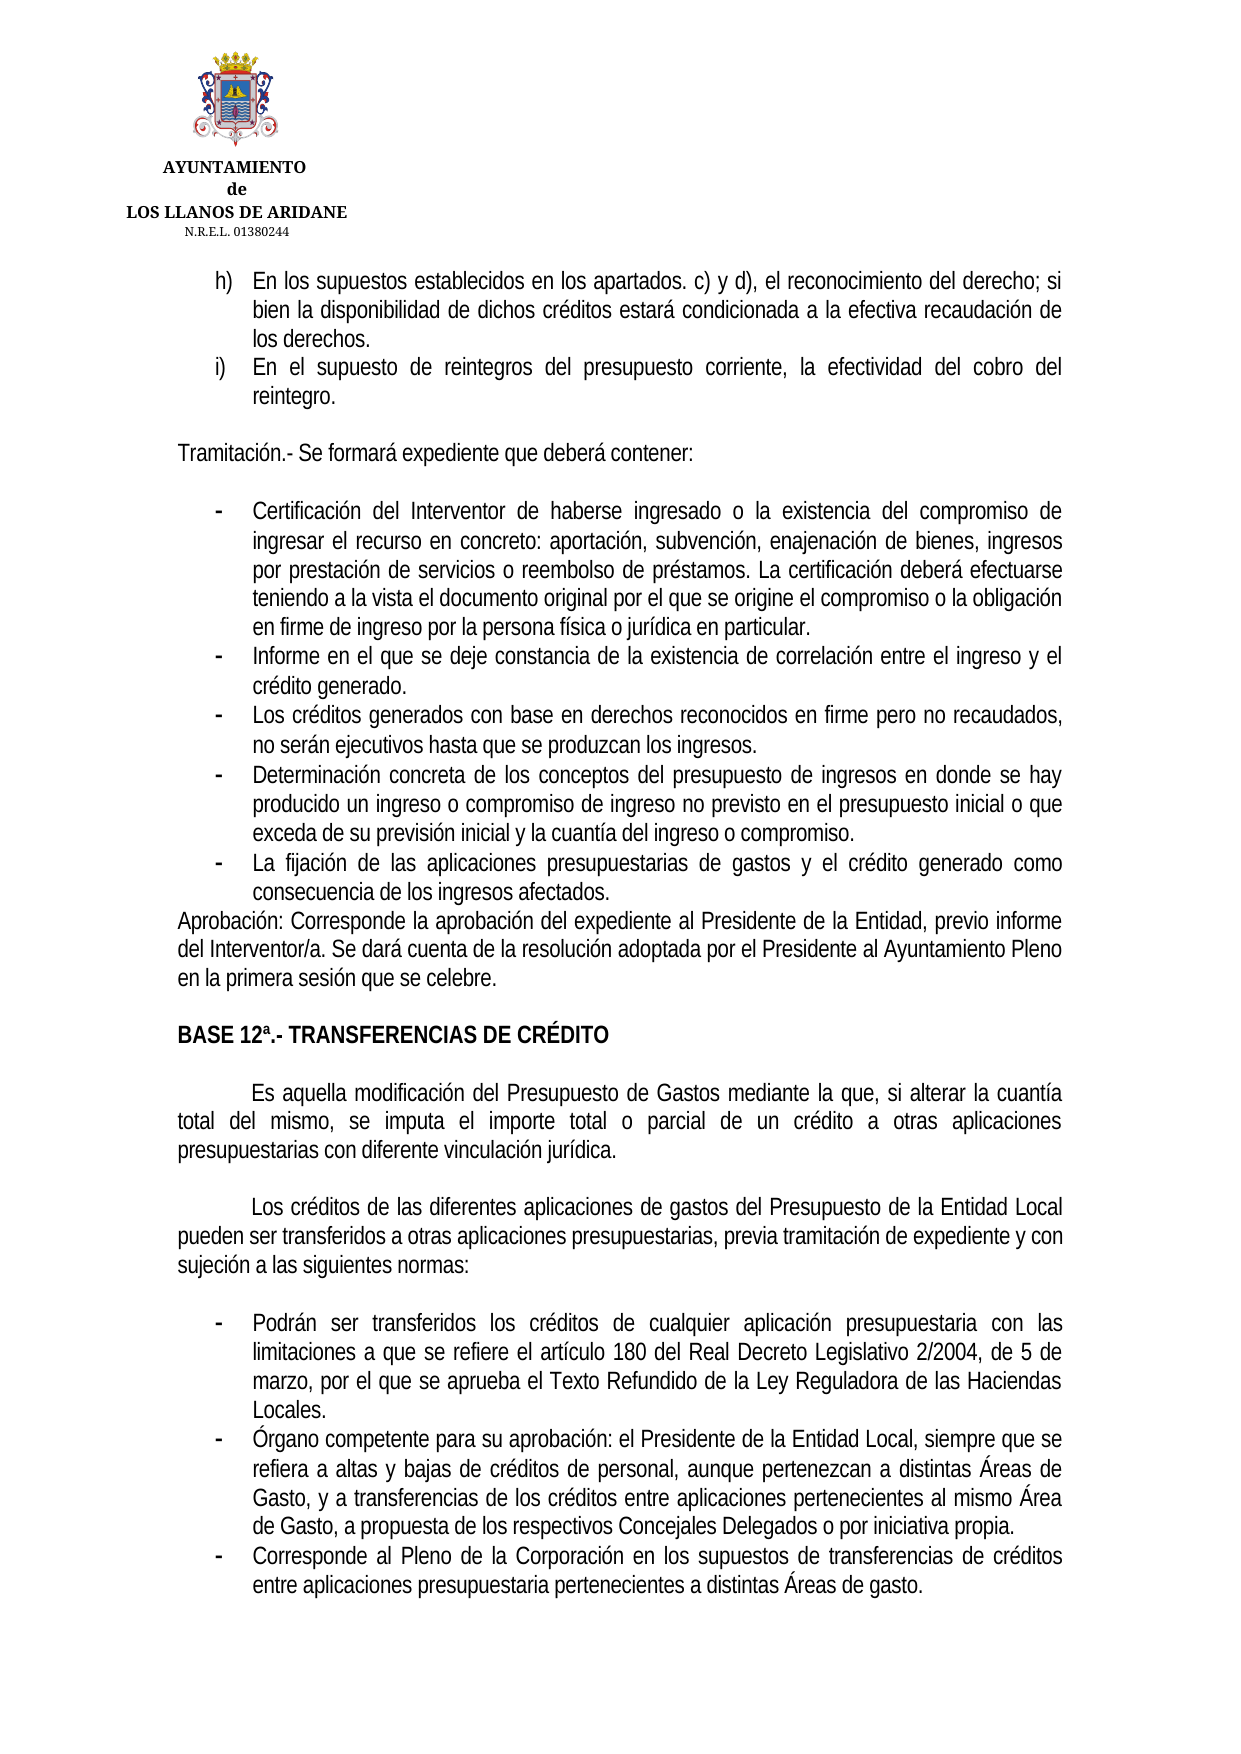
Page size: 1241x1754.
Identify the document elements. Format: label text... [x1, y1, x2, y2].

text Aprobación: Corresponde la aprobación del expediente al Presidente de la Entidad, previo informe del Interventor/a. Se dará cuenta de la resolución adoptada por el Presidente al Ayuntamiento Pleno en la primera sesión que se celebre. [177, 906, 1063, 992]
list En los supuestos establecidos en los apartados. c) y d), el reconocimiento del derecho; si bien la disponibilidad de dichos créditos estará condicionada a la efectiva recaudación de los derechos. [215, 266, 1063, 352]
text Los créditos de las diferentes aplicaciones de gastos del Presupuesto de la Entidad Local pueden ser transferidos a otras aplicaciones presupuestarias, previa tramitación de expediente y con sujeción a las siguientes normas: [177, 1192, 1063, 1278]
text Tramitación.- Se formará expediente que deberá contener: [177, 438, 1063, 467]
list Determinación concreta de los conceptos del presupuesto de ingresos en donde se hay producido un ingreso o compromiso de ingreso no previsto en el presupuesto inicial o que exceda de su previsión inicial y la cuantía del ingreso o compromiso. [215, 759, 1063, 847]
list Certificación del Interventor de haberse ingresado o la existencia del compromiso de ingresar el recurso en concreto: aportación, subvención, enajenación de bienes, ingresos por prestación de servicios o reembolso de préstamos. La certificación deberá efectuarse teniendo a la vista el documento original por el que se origine el compromiso o la obligación en firme de ingreso por la persona física o jurídica en particular. [215, 495, 1063, 641]
picture [192, 51, 279, 147]
list En el supuesto de reintegros del presupuesto corriente, la efectividad del cobro del reintegro. [215, 352, 1063, 409]
list Podrán ser transferidos los créditos de cualquier aplicación presupuestaria con las limitaciones a que se refiere el artículo 180 del Real Decreto Legislativo 2/2004, de 5 de marzo, por el que se aprueba el Texto Refundido de la Ley Reguladora de las Haciendas Locales. [215, 1307, 1063, 1423]
text BASE 12ª.- TRANSFERENCIAS DE CRÉDITO [177, 1020, 1063, 1049]
list Corresponde al Pleno de la Corporación en los supuestos de transferencias de créditos entre aplicaciones presupuestaria pertenecientes a distintas Áreas de gasto. [215, 1540, 1063, 1599]
list Los créditos generados con base en derechos reconocidos en firme pero no recaudados, no serán ejecutivos hasta que se produzcan los ingresos. [215, 700, 1063, 759]
text Es aquella modificación del Presupuesto de Gastos mediante la que, si alterar la cuantía total del mismo, se imputa el importe total o parcial de un crédito a otras aplicaciones presupuestarias con diferente vinculación jurídica. [177, 1078, 1063, 1164]
list Órgano competente para su aprobación: el Presidente de la Entidad Local, siempre que se refiera a altas y bajas de créditos de personal, aunque pertenezcan a distintas Áreas de Gasto, y a transferencias de los créditos entre aplicaciones pertenecientes al mismo Área de Gasto, a propuesta de los respectivos Concejales Delegados o por iniciativa propia. [215, 1423, 1063, 1540]
list La fijación de las aplicaciones presupuestarias de gastos y el crédito generado como consecuencia de los ingresos afectados. [215, 847, 1063, 906]
list Informe en el que se deje constancia de la existencia de correlación entre el ingreso y el crédito generado. [215, 641, 1063, 700]
